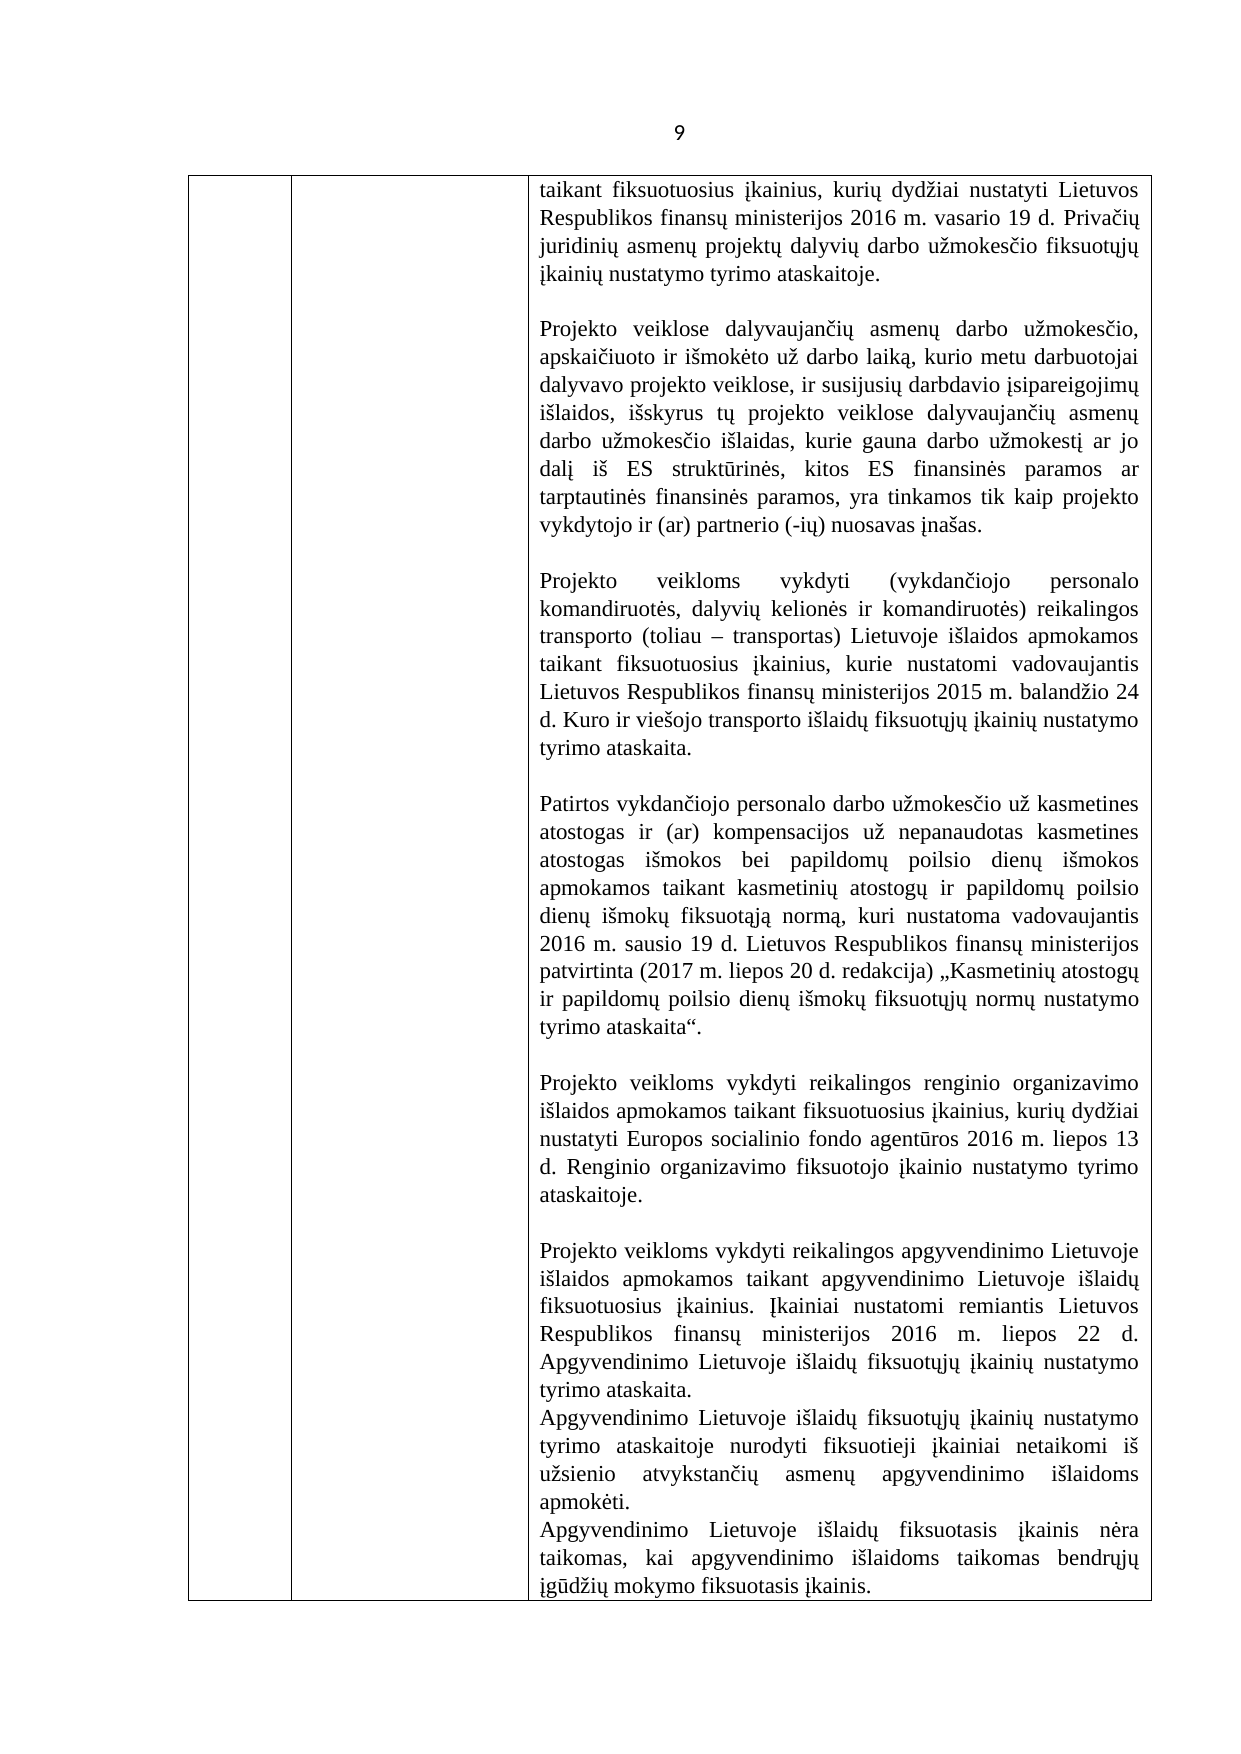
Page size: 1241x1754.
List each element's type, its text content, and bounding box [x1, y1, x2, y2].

table_cell [292, 176, 528, 1600]
table_cell [189, 176, 291, 1600]
table_cell taikant fiksuotuosius įkainius, kurių dydžiai nustatyti Lietuvos Respublikos finansų ministerijos 2016 m. vasario 19 d. Privačių juridinių asmenų projektų dalyvių darbo užmokesčio fiksuotųjų įkainių nustatymo tyrimo ataskaitoje. Projekto veiklose dalyvaujančių asmenų darbo užmokesčio, apskaičiuoto ir išmokėto už darbo laiką, kurio metu darbuotojai dalyvavo projekto veiklose, ir susijusių darbdavio įsipareigojimų išlaidos, išskyrus tų projekto veiklose dalyvaujančių asmenų darbo užmokesčio išlaidas, kurie gauna darbo užmokestį ar jo dalį iš ES struktūrinės, kitos ES finansinės paramos ar tarptautinės finansinės paramos, yra tinkamos tik kaip projekto vykdytojo ir (ar) partnerio (-ių) nuosavas įnašas. Projekto veikloms vykdyti (vykdančiojo personalo komandiruotės, dalyvių kelionės ir komandiruotės) reikalingos transporto (toliau – transportas) Lietuvoje išlaidos apmokamos taikant fiksuotuosius įkainius, kurie nustatomi vadovaujantis Lietuvos Respublikos finansų ministerijos 2015 m. balandžio 24 d. Kuro ir viešojo transporto išlaidų fiksuotųjų įkainių nustatymo tyrimo ataskaita. Patirtos vykdančiojo personalo darbo užmokesčio už kasmetines atostogas ir (ar) kompensacijos už nepanaudotas kasmetines atostogas išmokos bei papildomų poilsio dienų išmokos apmokamos taikant kasmetinių atostogų ir papildomų poilsio dienų išmokų fiksuotąją normą, kuri nustatoma vadovaujantis 2016 m. sausio 19 d. Lietuvos Respublikos finansų ministerijos patvirtinta (2017 m. liepos 20 d. redakcija) „Kasmetinių atostogų ir papildomų poilsio dienų išmokų fiksuotųjų normų nustatymo tyrimo ataskaita“. Projekto veikloms vykdyti reikalingos renginio organizavimo išlaidos apmokamos taikant fiksuotuosius įkainius, kurių dydžiai nustatyti Europos socialinio fondo agentūros 2016 m. liepos 13 d. Renginio organizavimo fiksuotojo įkainio nustatymo tyrimo ataskaitoje. Projekto veikloms vykdyti reikalingos apgyvendinimo Lietuvoje išlaidos apmokamos taikant apgyvendinimo Lietuvoje išlaidų fiksuotuosius įkainius. Įkainiai nustatomi remiantis Lietuvos Respublikos finansų ministerijos 2016 m. liepos 22 d. Apgyvendinimo Lietuvoje išlaidų fiksuotųjų įkainių nustatymo tyrimo ataskaita. Apgyvendinimo Lietuvoje išlaidų fiksuotųjų įkainių nustatymo tyrimo ataskaitoje nurodyti fiksuotieji įkainiai netaikomi iš užsienio atvykstančių asmenų apgyvendinimo išlaidoms apmokėti. Apgyvendinimo Lietuvoje išlaidų fiksuotasis įkainis nėra taikomas, kai apgyvendinimo išlaidoms taikomas bendrųjų įgūdžių mokymo fiksuotasis įkainis. [529, 176, 1151, 1600]
